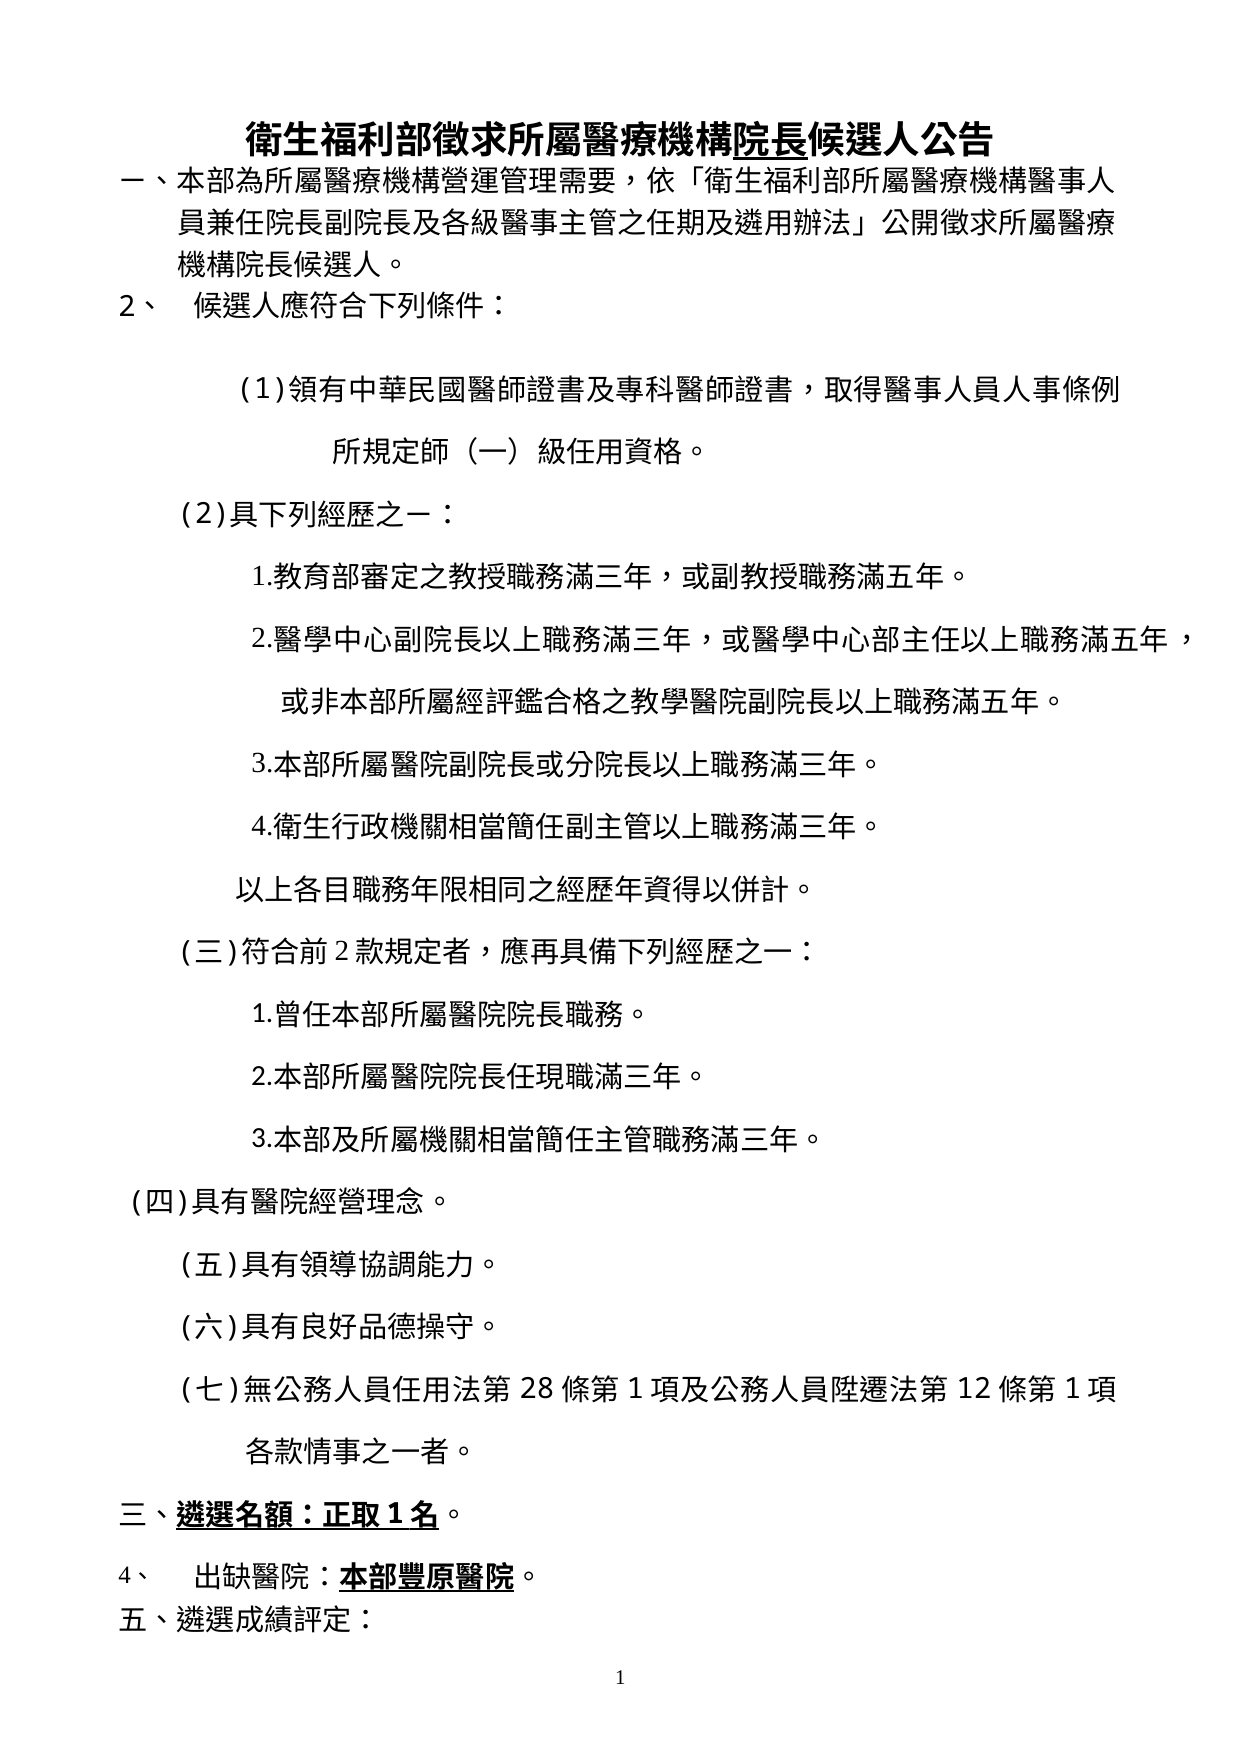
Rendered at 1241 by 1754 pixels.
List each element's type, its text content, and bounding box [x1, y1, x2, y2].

text (四)具有醫院經營理念。 [118, 1158, 1118, 1221]
text 三、遴選名額：正取1名。 [118, 1471, 1122, 1533]
text ㄧ、本部為所屬醫療機構營運管理需要，依「衛生福利部所屬醫療機構醫事人員兼任院長副院長及各級醫事主管之任期及遴用辦法」公開徵求所屬醫療機構院長候選人。 [118, 158, 1118, 283]
list 領有中華民國醫師證書及專科醫師證書，取得醫事人員人事條例所規定師（一）級任用資格。 [236, 346, 1122, 471]
text (七)無公務人員任用法第28條第1項及公務人員陞遷法第12條第1項各款情事之一者。 [177, 1346, 1118, 1471]
text (三)符合前2款規定者，應再具備下列經歷之一： [177, 908, 1122, 971]
list 出缺醫院：本部豐原醫院。 [118, 1533, 1122, 1596]
text 3.本部及所屬機關相當簡任主管職務滿三年。 [251, 1096, 1118, 1158]
text 以上各目職務年限相同之經歷年資得以併計。 [177, 846, 1122, 908]
text 3.本部所屬醫院副院長或分院長以上職務滿三年。 [251, 721, 1172, 783]
text 4.衛生行政機關相當簡任副主管以上職務滿三年。 [251, 783, 1172, 846]
text 1.曾任本部所屬醫院院長職務。 [251, 971, 1118, 1033]
list 候選人應符合下列條件： [118, 283, 1118, 325]
text 1.教育部審定之教授職務滿三年，或副教授職務滿五年。 [251, 533, 1172, 596]
text 2.本部所屬醫院院長任現職滿三年。 [251, 1033, 1118, 1096]
text 五、遴選成績評定： [118, 1596, 1118, 1639]
text (六)具有良好品德操守。 [177, 1283, 1118, 1346]
list 具下列經歷之ㄧ： [177, 471, 1122, 533]
text 衛生福利部徵求所屬醫療機構院長候選人公告 [118, 96, 1122, 158]
text 2.醫學中心副院長以上職務滿三年，或醫學中心部主任以上職務滿五年，或非本部所屬經評鑑合格之教學醫院副院長以上職務滿五年。 [251, 596, 1172, 721]
text (五)具有領導協調能力。 [177, 1221, 1118, 1283]
